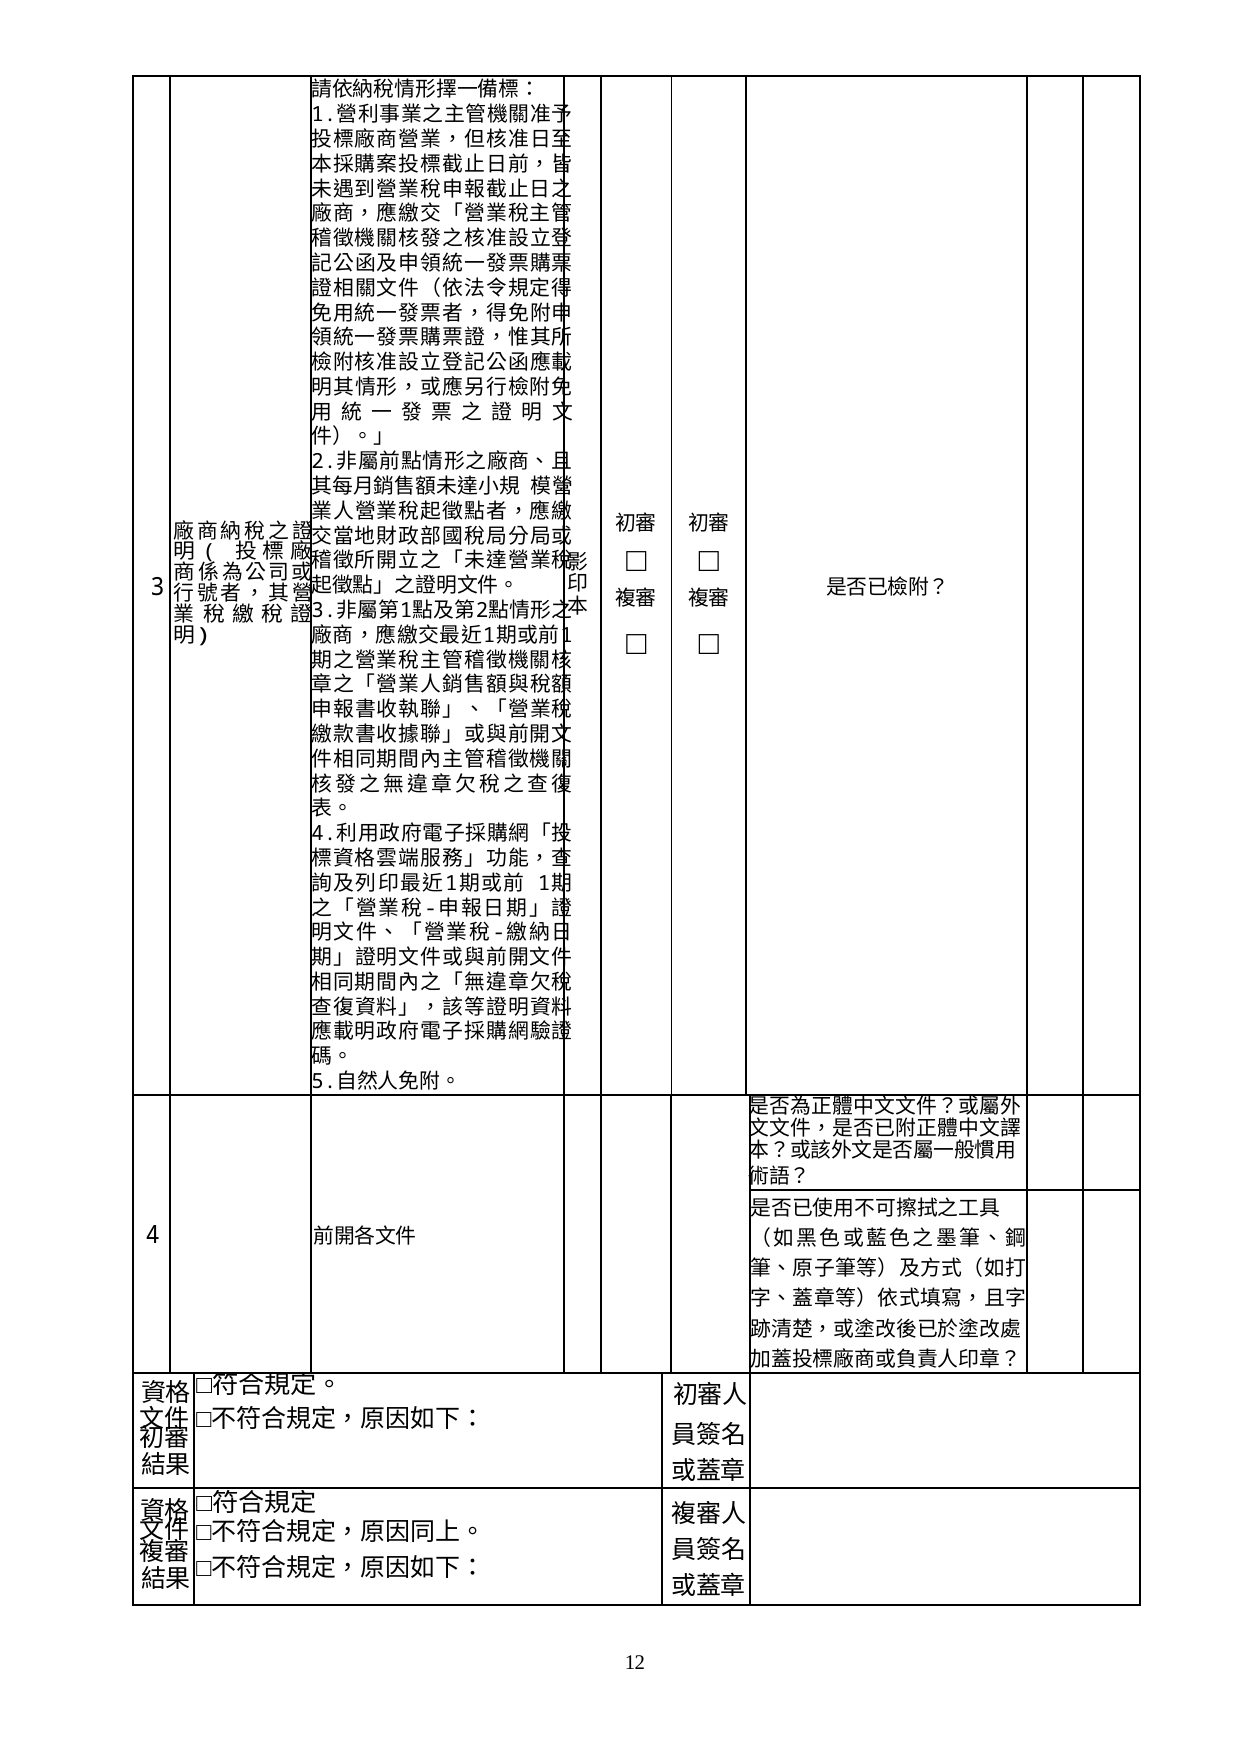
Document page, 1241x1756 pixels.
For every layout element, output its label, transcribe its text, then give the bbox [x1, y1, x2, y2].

table_cell [751, 1374, 1139, 1487]
table_header 廠商納稅之證明( 投標廠商係為公司或行號者，其營業稅繳稅證明) [171, 77, 310, 1093]
table_cell [751, 1489, 1139, 1604]
table_header 請依納稅情形擇一備標： 1.營利事業之主管機關准予投標廠商營業，但核准日至本採購案投標截止日前，皆未遇到營業稅申報截止日之廠商，應繳交「營業稅主管稽徵機關核發之核准設立登記公函及申領統一發票購票證相關文件（依法令規定得免用統一發票者，得免附申領統一發票購票證，惟其所檢附核准設立登記公函應載明其情形，或應另行檢附免用統一發票之證明文件）。」 2.非屬前點情形之廠商、且其每月銷售額未達小規 模營業人營業稅起徵點者，應繳交當地財政部國稅局分局或稽徵所開立之「未達營業稅起徵點」之證明文件。 3.非屬第1點及第2點情形之廠商，應繳交最近1期或前1期之營業稅主管稽徵機關核章之「營業人銷售額與稅額申報書收執聯」、「營業稅繳款書收據聯」或與前開文件相同期間內主管稽徵機關核發之無違章欠稅之查復表。 4.利用政府電子採購網「投標資格雲端服務」功能，查詢及列印最近1期或前 1期之「營業稅-申報日期」證明文件、「營業稅-繳納日期」證明文件或與前開文件相同期間內之「無違章欠稅查復資料」，該等證明資料應載明政府電子採購網驗證碼。 5.自然人免附。 [312, 77, 563, 1093]
table_cell [565, 1096, 600, 1372]
table_cell 4 [134, 1096, 169, 1372]
table_header 影印本 [565, 77, 600, 1093]
table_cell 是否已使用不可擦拭之工具 （如黑色或藍色之墨筆、鋼 筆、原子筆等）及方式（如打字、蓋章等）依式填寫，且字跡清楚，或塗改後已於塗改處 加蓋投標廠商或負責人印章？ [751, 1191, 1026, 1372]
table_cell [602, 1096, 670, 1372]
table_header [1028, 77, 1082, 1093]
table_header 是否已檢附？ [747, 77, 1026, 1093]
table_cell □符合規定。 □不符合規定，原因如下： [195, 1374, 661, 1487]
table_cell 資格 文件初審 結果 [134, 1374, 193, 1487]
table_header [1084, 77, 1139, 1093]
table_cell 前開各文件 [312, 1096, 563, 1372]
table_cell 是否為正體中文文件？或屬外文文件，是否已附正體中文譯本？或該外文是否屬一般慣用 術語？ [751, 1096, 1026, 1189]
table_cell □符合規定 □不符合規定，原因同上。 □不符合規定，原因如下： [195, 1489, 661, 1604]
table_cell [672, 1096, 749, 1372]
table_cell [1084, 1191, 1139, 1372]
table_header 初審 □ 複審 □ [602, 77, 671, 1093]
table_cell 初審人 員簽名或蓋章 [663, 1374, 749, 1487]
table_cell [1028, 1096, 1082, 1189]
table_header 初審 □ 複審 □ [672, 77, 745, 1093]
table_cell 資格文件複審 結果 [134, 1489, 193, 1604]
table_cell [1028, 1191, 1082, 1372]
table_cell [171, 1096, 310, 1372]
table_cell 複審人員簽名或蓋章 [663, 1489, 749, 1604]
table_cell [1084, 1096, 1139, 1189]
table_header 3 [134, 77, 169, 1093]
